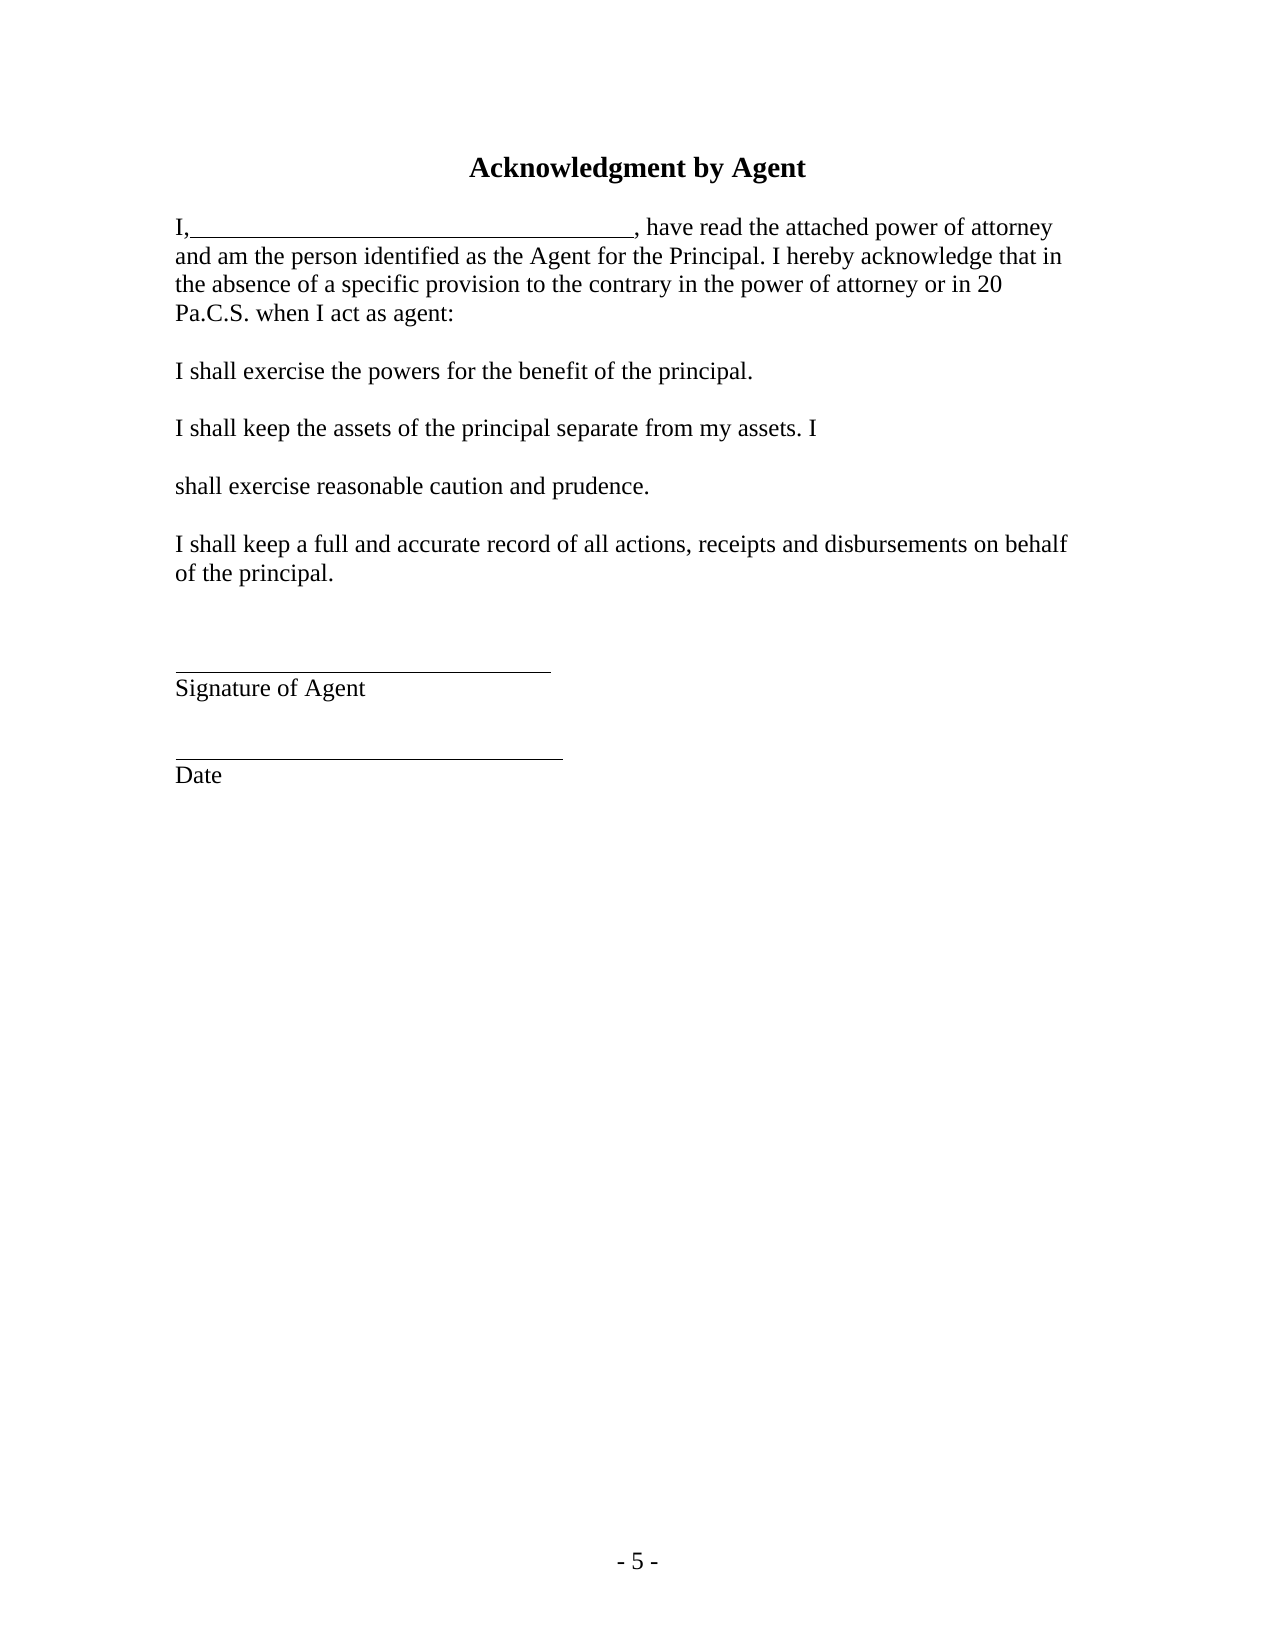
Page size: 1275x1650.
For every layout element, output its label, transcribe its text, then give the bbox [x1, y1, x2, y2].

text I shall keep a full and accurate record of all actions, receipts and disbursements on behalf of the principal. [175, 529, 1082, 587]
text Date [175, 761, 1081, 789]
text I shall keep the assets of the principal separate from my assets. I shall exercise reasonable caution and prudence. [175, 413, 817, 499]
text I, , have read the attached power of attorney and am the person identified as the Agent for the Principal. I hereby acknowledge that in the absence of a specific provision to the contrary in the power of attorney or in 20 Pa.C.S. when I act as agent: [175, 212, 1081, 327]
text Signature of Agent [175, 674, 1081, 702]
text I shall exercise the powers for the benefit of the principal. [175, 356, 1081, 384]
subtitle Acknowledgment by Agent [469, 150, 1081, 183]
